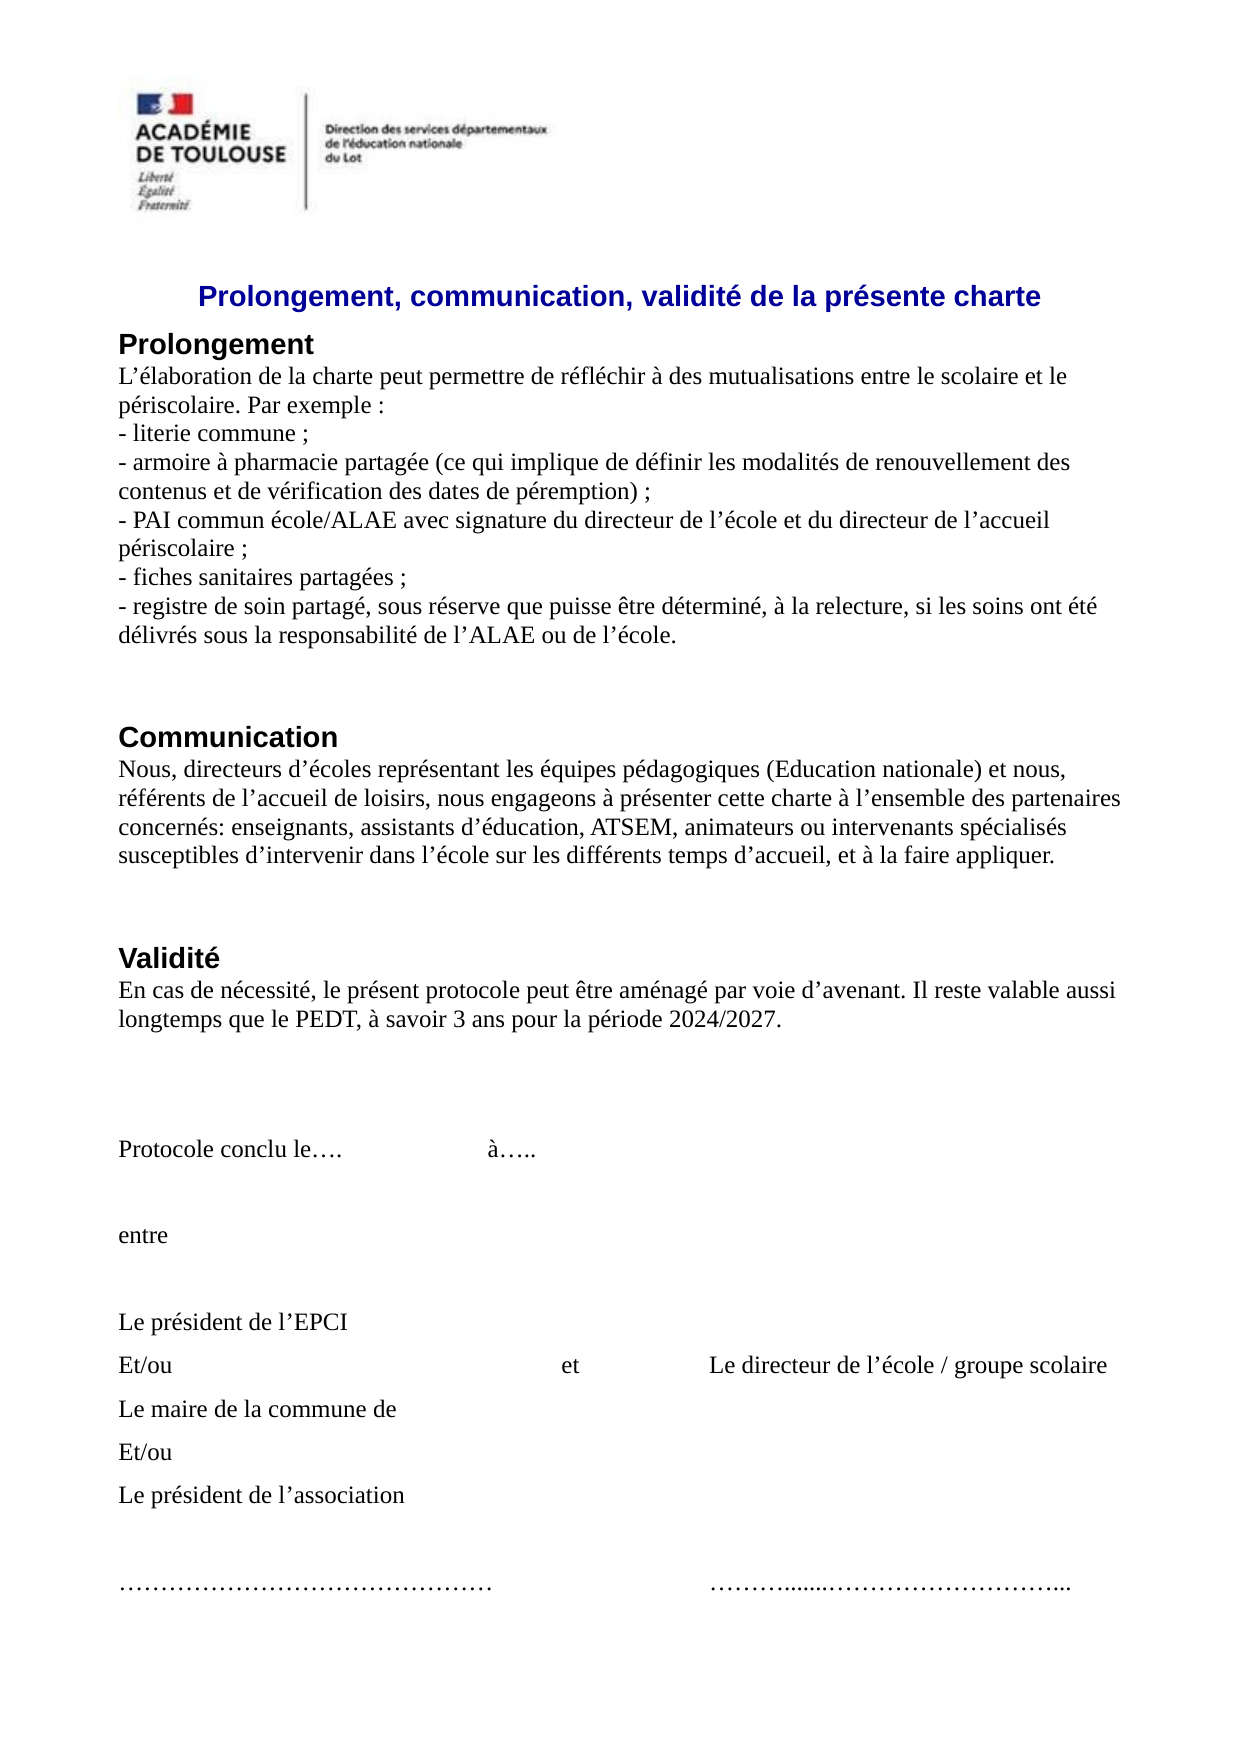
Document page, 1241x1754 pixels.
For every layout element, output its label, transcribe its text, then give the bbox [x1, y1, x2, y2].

text - registre de soin partagé, sous réserve que puisse être déterminé, à la relecture, si les soins ont été délivrés sous la responsabilité de l’ALAE ou de l’école. [118, 591, 1122, 648]
text - fiches sanitaires partagées ; [118, 562, 1122, 591]
text L’élaboration de la charte peut permettre de réfléchir à des mutualisations entre le scolaire et le périscolaire. Par exemple : [118, 361, 1122, 418]
text entre [118, 1221, 1122, 1249]
text Nous, directeurs d’écoles représentant les équipes pédagogiques (Education nationale) et nous, référents de l’accueil de loisirs, nous engageons à présenter cette charte à l’ensemble des partenaires concernés: enseignants, assistants d’éducation, ATSEM, animateurs ou intervenants spécialisés susceptibles d’intervenir dans l’école sur les différents temps d’accueil, et à la faire appliquer. [118, 754, 1122, 869]
text Le président de l’EPCI [118, 1307, 1122, 1336]
text Protocole conclu le…. à….. [118, 1134, 1122, 1163]
text Et/ou et Le directeur de l’école / groupe scolaire [118, 1351, 1122, 1379]
text En cas de nécessité, le présent protocole peut être aménagé par voie d’avenant. Il reste valable aussi longtemps que le PEDT, à savoir 3 ans pour la période 2024/2027. [118, 975, 1122, 1033]
text - armoire à pharmacie partagée (ce qui implique de définir les modalités de renouvellement des contenus et de vérification des dates de péremption) ; [118, 447, 1122, 505]
text ……………………………………… ……….......………………………... [118, 1567, 1122, 1596]
subtitle Prolongement [118, 327, 1122, 361]
text - PAI commun école/ALAE avec signature du directeur de l’école et du directeur de l’accueil périscolaire ; [118, 505, 1122, 562]
text Le maire de la commune de [118, 1394, 1122, 1423]
text Et/ou [118, 1437, 1122, 1466]
text - literie commune ; [118, 418, 1122, 447]
subtitle Validité [118, 942, 1122, 975]
text Le président de l’association [118, 1481, 1122, 1509]
subtitle Prolongement, communication, validité de la présente charte [118, 279, 1122, 313]
subtitle Communication [118, 721, 1122, 754]
